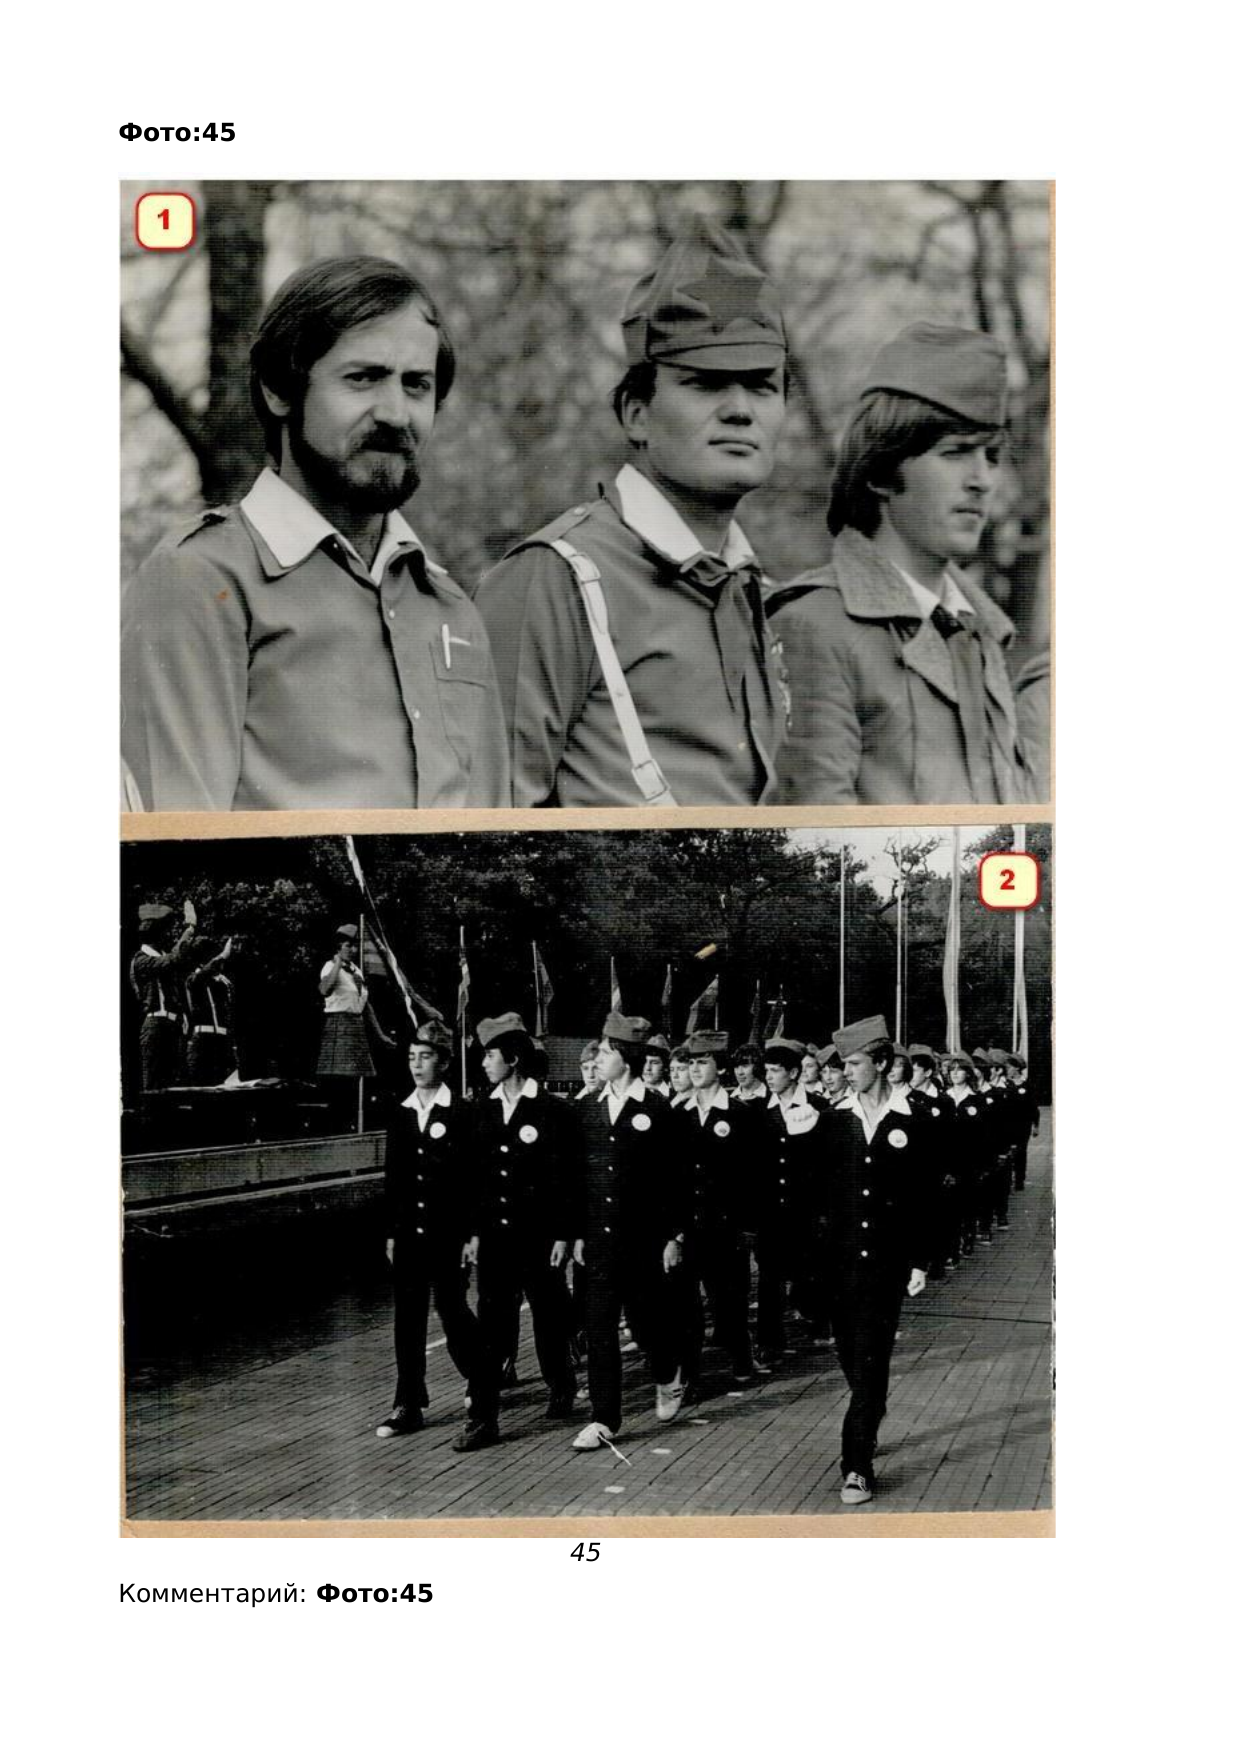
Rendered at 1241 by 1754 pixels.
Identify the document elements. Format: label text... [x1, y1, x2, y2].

text Комментарий: Фото:45 [118, 1579, 1122, 1609]
text 45 [118, 1538, 1056, 1567]
picture [118, 172, 1056, 1538]
subtitle Фото:45 [118, 118, 1122, 147]
